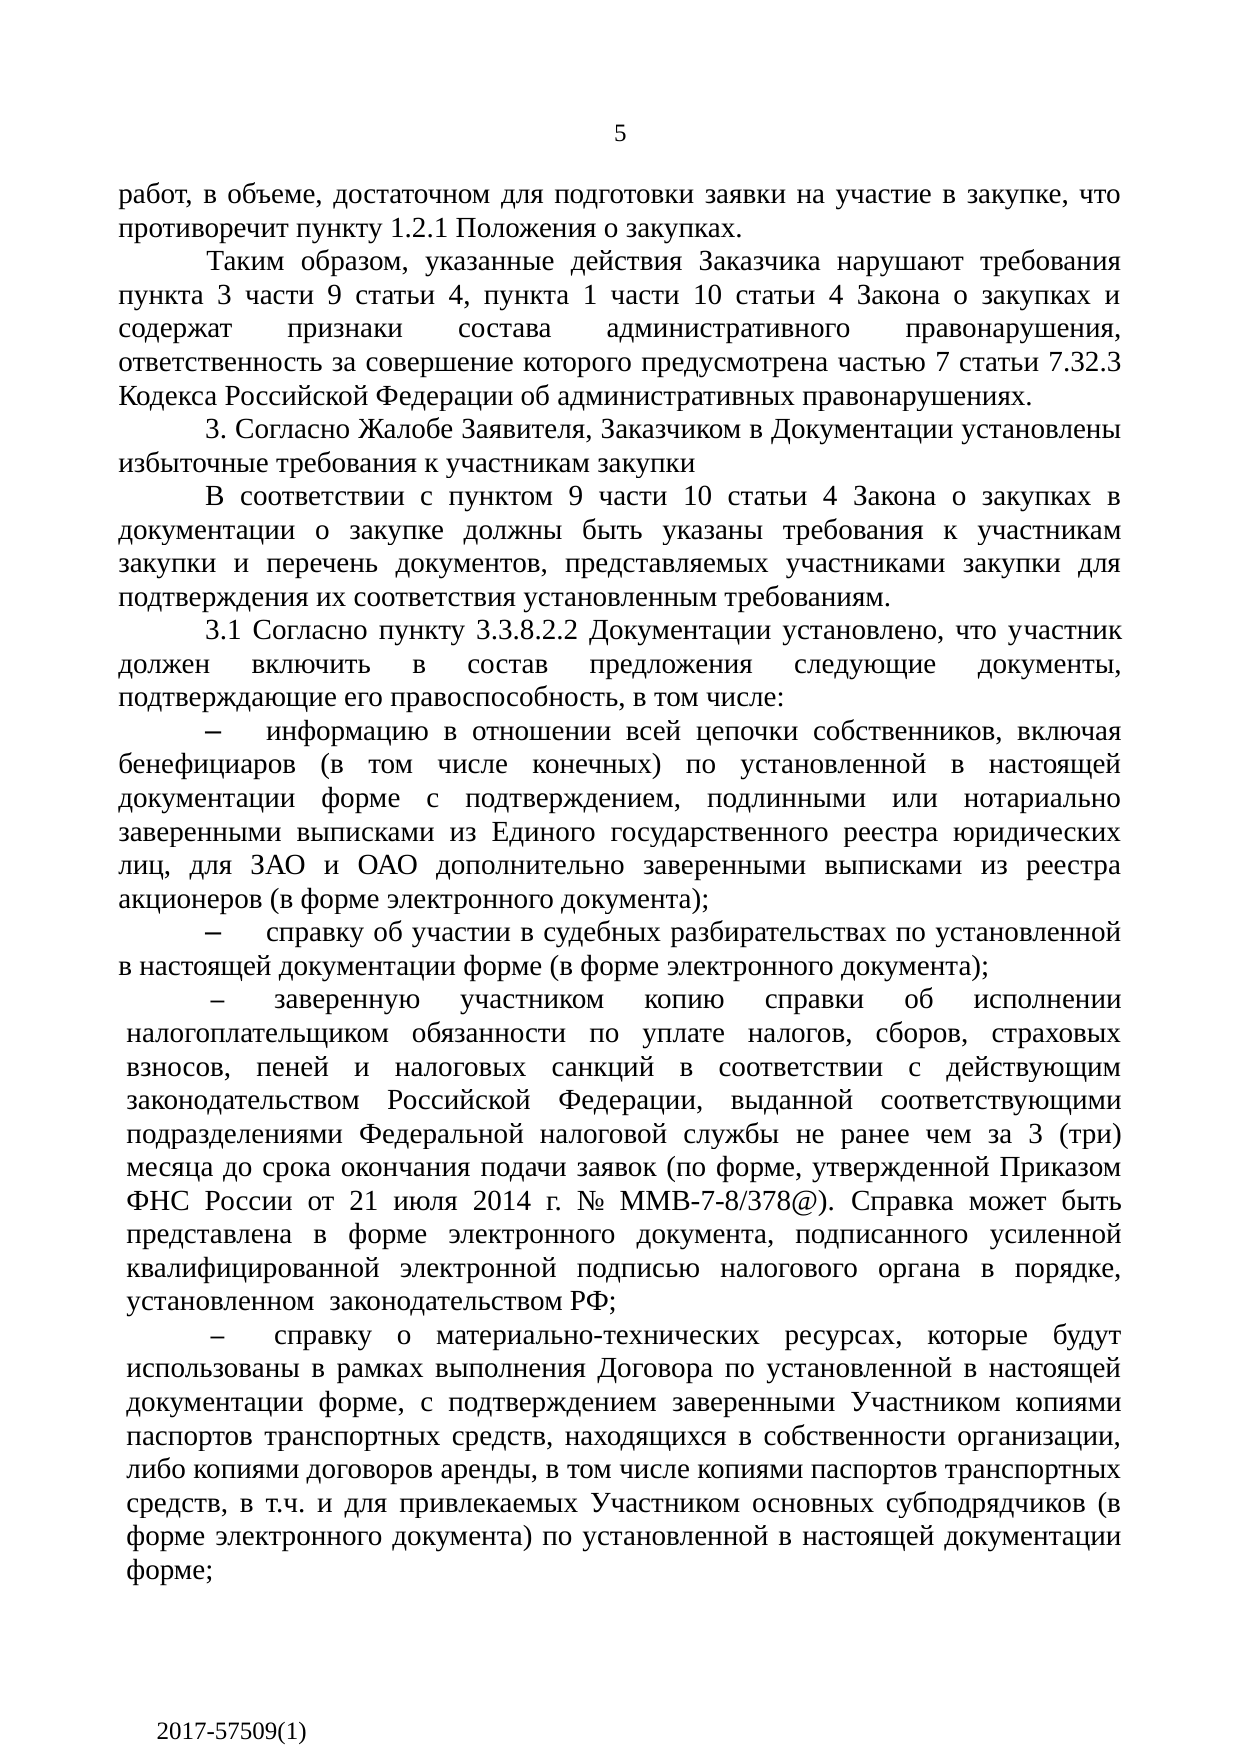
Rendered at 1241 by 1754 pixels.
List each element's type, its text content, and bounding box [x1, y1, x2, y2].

list информацию в отношении всей цепочки собственников, включая бенефициаров (в том числе конечных) по установленной в настоящей документации форме с подтверждением, подлинными или нотариально заверенными выписками из Единого государственного реестра юридических лиц, для ЗАО и ОАО дополнительно заверенными выписками из реестра акционеров (в форме электронного документа); [118, 713, 1122, 914]
list заверенную участником копию справки об исполнении налогоплательщиком обязанности по уплате налогов, сборов, страховых взносов, пеней и налоговых санкций в соответствии с действующим законодательством Российской Федерации, выданной соответствующими подразделениями Федеральной налоговой службы не ранее чем за 3 (три) месяца до срока окончания подачи заявок (по форме, утвержденной Приказом ФНС России от 21 июля 2014 г. № ММВ-7-8/378@). Справка может быть представлена в форме электронного документа, подписанного усиленной квалифицированной электронной подписью налогового органа в порядке, установленном законодательством РФ; [126, 982, 1122, 1317]
text Таким образом, указанные действия Заказчика нарушают требования пункта 3 части 9 статьи 4, пункта 1 части 10 статьи 4 Закона о закупках и содержат признаки состава административного правонарушения, ответственность за совершение которого предусмотрена частью 7 статьи 7.32.3 Кодекса Российской Федерации об административных правонарушениях. [118, 243, 1122, 411]
text работ, в объеме, достаточном для подготовки заявки на участие в закупке, что противоречит пункту 1.2.1 Положения о закупках. [118, 176, 1122, 243]
list справку об участии в судебных разбирательствах по установленной в настоящей документации форме (в форме электронного документа); [118, 914, 1122, 982]
text В соответствии с пунктом 9 части 10 статьи 4 Закона о закупках в документации о закупке должны быть указаны требования к участникам закупки и перечень документов, представляемых участниками закупки для подтверждения их соответствия установленным требованиям. [118, 478, 1122, 612]
text 3. Согласно Жалобе Заявителя, Заказчиком в Документации установлены избыточные требования к участникам закупки [118, 411, 1122, 478]
list справку о материально-технических ресурсах, которые будут использованы в рамках выполнения Договора по установленной в настоящей документации форме, с подтверждением заверенными Участником копиями паспортов транспортных средств, находящихся в собственности организации, либо копиями договоров аренды, в том числе копиями паспортов транспортных средств, в т.ч. и для привлекаемых Участником основных субподрядчиков (в форме электронного документа) по установленной в настоящей документации форме; [126, 1317, 1122, 1585]
text 3.1 Согласно пункту 3.3.8.2.2 Документации установлено, что участник должен включить в состав предложения следующие документы, подтверждающие его правоспособность, в том числе: [118, 612, 1122, 713]
